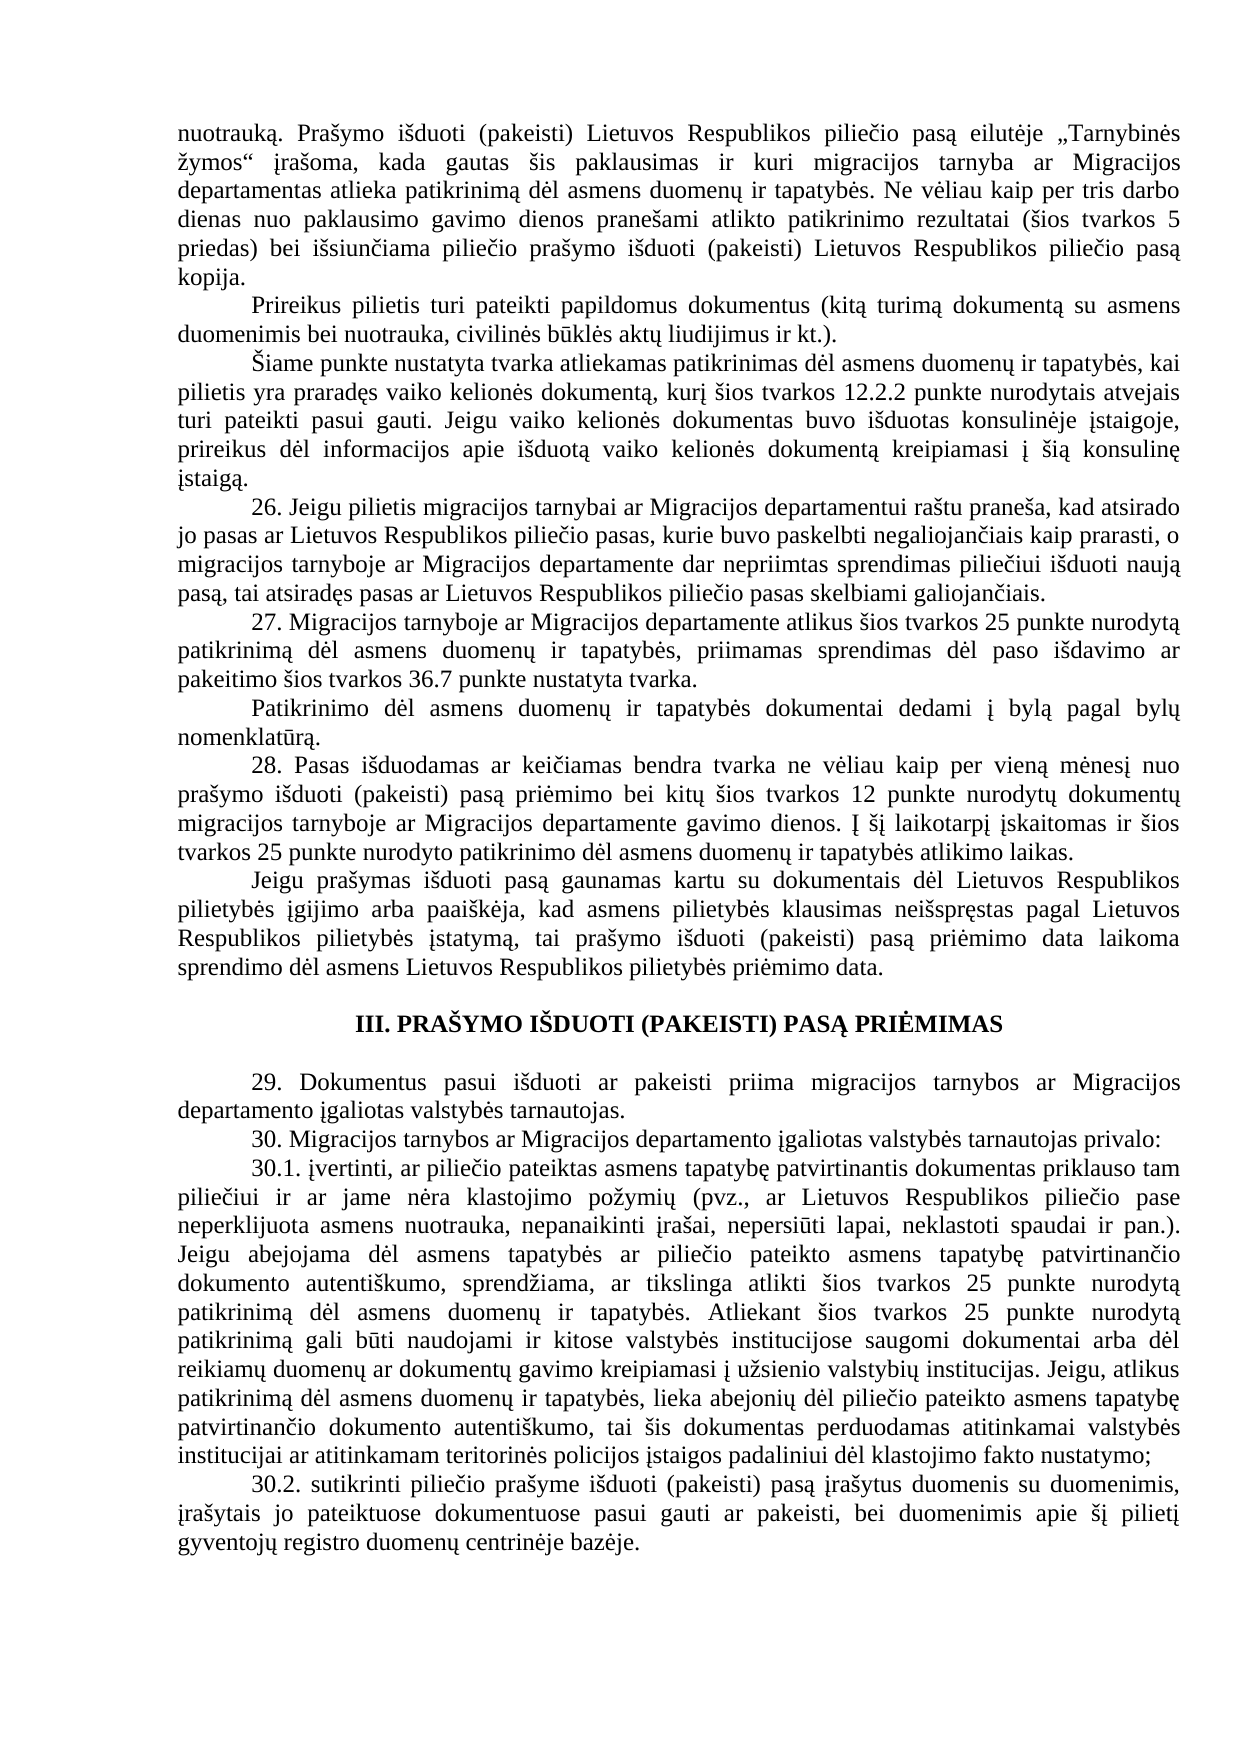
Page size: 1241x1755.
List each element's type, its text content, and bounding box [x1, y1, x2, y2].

text 26. Jeigu pilietis migracijos tarnybai ar Migracijos departamentui raštu praneša, kad atsirado jo pasas ar Lietuvos Respublikos piliečio pasas, kurie buvo paskelbti negaliojančiais kaip prarasti, o migracijos tarnyboje ar Migracijos departamente dar nepriimtas sprendimas piliečiui išduoti naują pasą, tai atsiradęs pasas ar Lietuvos Respublikos piliečio pasas skelbiami galiojančiais. [177, 492, 1181, 607]
text Šiame punkte nustatyta tvarka atliekamas patikrinimas dėl asmens duomenų ir tapatybės, kai pilietis yra praradęs vaiko kelionės dokumentą, kurį šios tvarkos 12.2.2 punkte nurodytais atvejais turi pateikti pasui gauti. Jeigu vaiko kelionės dokumentas buvo išduotas konsulinėje įstaigoje, prireikus dėl informacijos apie išduotą vaiko kelionės dokumentą kreipiamasi į šią konsulinę įstaigą. [177, 348, 1181, 492]
text 28. Pasas išduodamas ar keičiamas bendra tvarka ne vėliau kaip per vieną mėnesį nuo prašymo išduoti (pakeisti) pasą priėmimo bei kitų šios tvarkos 12 punkte nurodytų dokumentų migracijos tarnyboje ar Migracijos departamente gavimo dienos. Į šį laikotarpį įskaitomas ir šios tvarkos 25 punkte nurodyto patikrinimo dėl asmens duomenų ir tapatybės atlikimo laikas. [177, 751, 1181, 866]
text 30. Migracijos tarnybos ar Migracijos departamento įgaliotas valstybės tarnautojas privalo: [177, 1124, 1181, 1153]
text 29. Dokumentus pasui išduoti ar pakeisti priima migracijos tarnybos ar Migracijos departamento įgaliotas valstybės tarnautojas. [177, 1067, 1181, 1124]
text Patikrinimo dėl asmens duomenų ir tapatybės dokumentai dedami į bylą pagal bylų nomenklatūrą. [177, 693, 1181, 751]
text 27. Migracijos tarnyboje ar Migracijos departamente atlikus šios tvarkos 25 punkte nurodytą patikrinimą dėl asmens duomenų ir tapatybės, priimamas sprendimas dėl paso išdavimo ar pakeitimo šios tvarkos 36.7 punkte nustatyta tvarka. [177, 607, 1181, 693]
text 30.1. įvertinti, ar piliečio pateiktas asmens tapatybę patvirtinantis dokumentas priklauso tam piliečiui ir ar jame nėra klastojimo požymių (pvz., ar Lietuvos Respublikos piliečio pase neperklijuota asmens nuotrauka, nepanaikinti įrašai, nepersiūti lapai, neklastoti spaudai ir pan.). Jeigu abejojama dėl asmens tapatybės ar piliečio pateikto asmens tapatybę patvirtinančio dokumento autentiškumo, sprendžiama, ar tikslinga atlikti šios tvarkos 25 punkte nurodytą patikrinimą dėl asmens duomenų ir tapatybės. Atliekant šios tvarkos 25 punkte nurodytą patikrinimą gali būti naudojami ir kitose valstybės institucijose saugomi dokumentai arba dėl reikiamų duomenų ar dokumentų gavimo kreipiamasi į užsienio valstybių institucijas. Jeigu, atlikus patikrinimą dėl asmens duomenų ir tapatybės, lieka abejonių dėl piliečio pateikto asmens tapatybę patvirtinančio dokumento autentiškumo, tai šis dokumentas perduodamas atitinkamai valstybės institucijai ar atitinkamam teritorinės policijos įstaigos padaliniui dėl klastojimo fakto nustatymo; [177, 1153, 1181, 1469]
text Jeigu prašymas išduoti pasą gaunamas kartu su dokumentais dėl Lietuvos Respublikos pilietybės įgijimo arba paaiškėja, kad asmens pilietybės klausimas neišspręstas pagal Lietuvos Respublikos pilietybės įstatymą, tai prašymo išduoti (pakeisti) pasą priėmimo data laikoma sprendimo dėl asmens Lietuvos Respublikos pilietybės priėmimo data. [177, 866, 1181, 981]
text Prireikus pilietis turi pateikti papildomus dokumentus (kitą turimą dokumentą su asmens duomenimis bei nuotrauka, civilinės būklės aktų liudijimus ir kt.). [177, 291, 1181, 348]
text 30.2. sutikrinti piliečio prašyme išduoti (pakeisti) pasą įrašytus duomenis su duomenimis, įrašytais jo pateiktuose dokumentuose pasui gauti ar pakeisti, bei duomenimis apie šį pilietį gyventojų registro duomenų centrinėje bazėje. [177, 1469, 1181, 1556]
text III. PRAŠYMO IŠDUOTI (PAKEISTI) PASĄ PRIĖMIMAS [177, 1009, 1181, 1038]
text nuotrauką. Prašymo išduoti (pakeisti) Lietuvos Respublikos piliečio pasą eilutėje „Tarnybinės žymos“ įrašoma, kada gautas šis paklausimas ir kuri migracijos tarnyba ar Migracijos departamentas atlieka patikrinimą dėl asmens duomenų ir tapatybės. Ne vėliau kaip per tris darbo dienas nuo paklausimo gavimo dienos pranešami atlikto patikrinimo rezultatai (šios tvarkos 5 priedas) bei išsiunčiama piliečio prašymo išduoti (pakeisti) Lietuvos Respublikos piliečio pasą kopija. [177, 118, 1181, 291]
